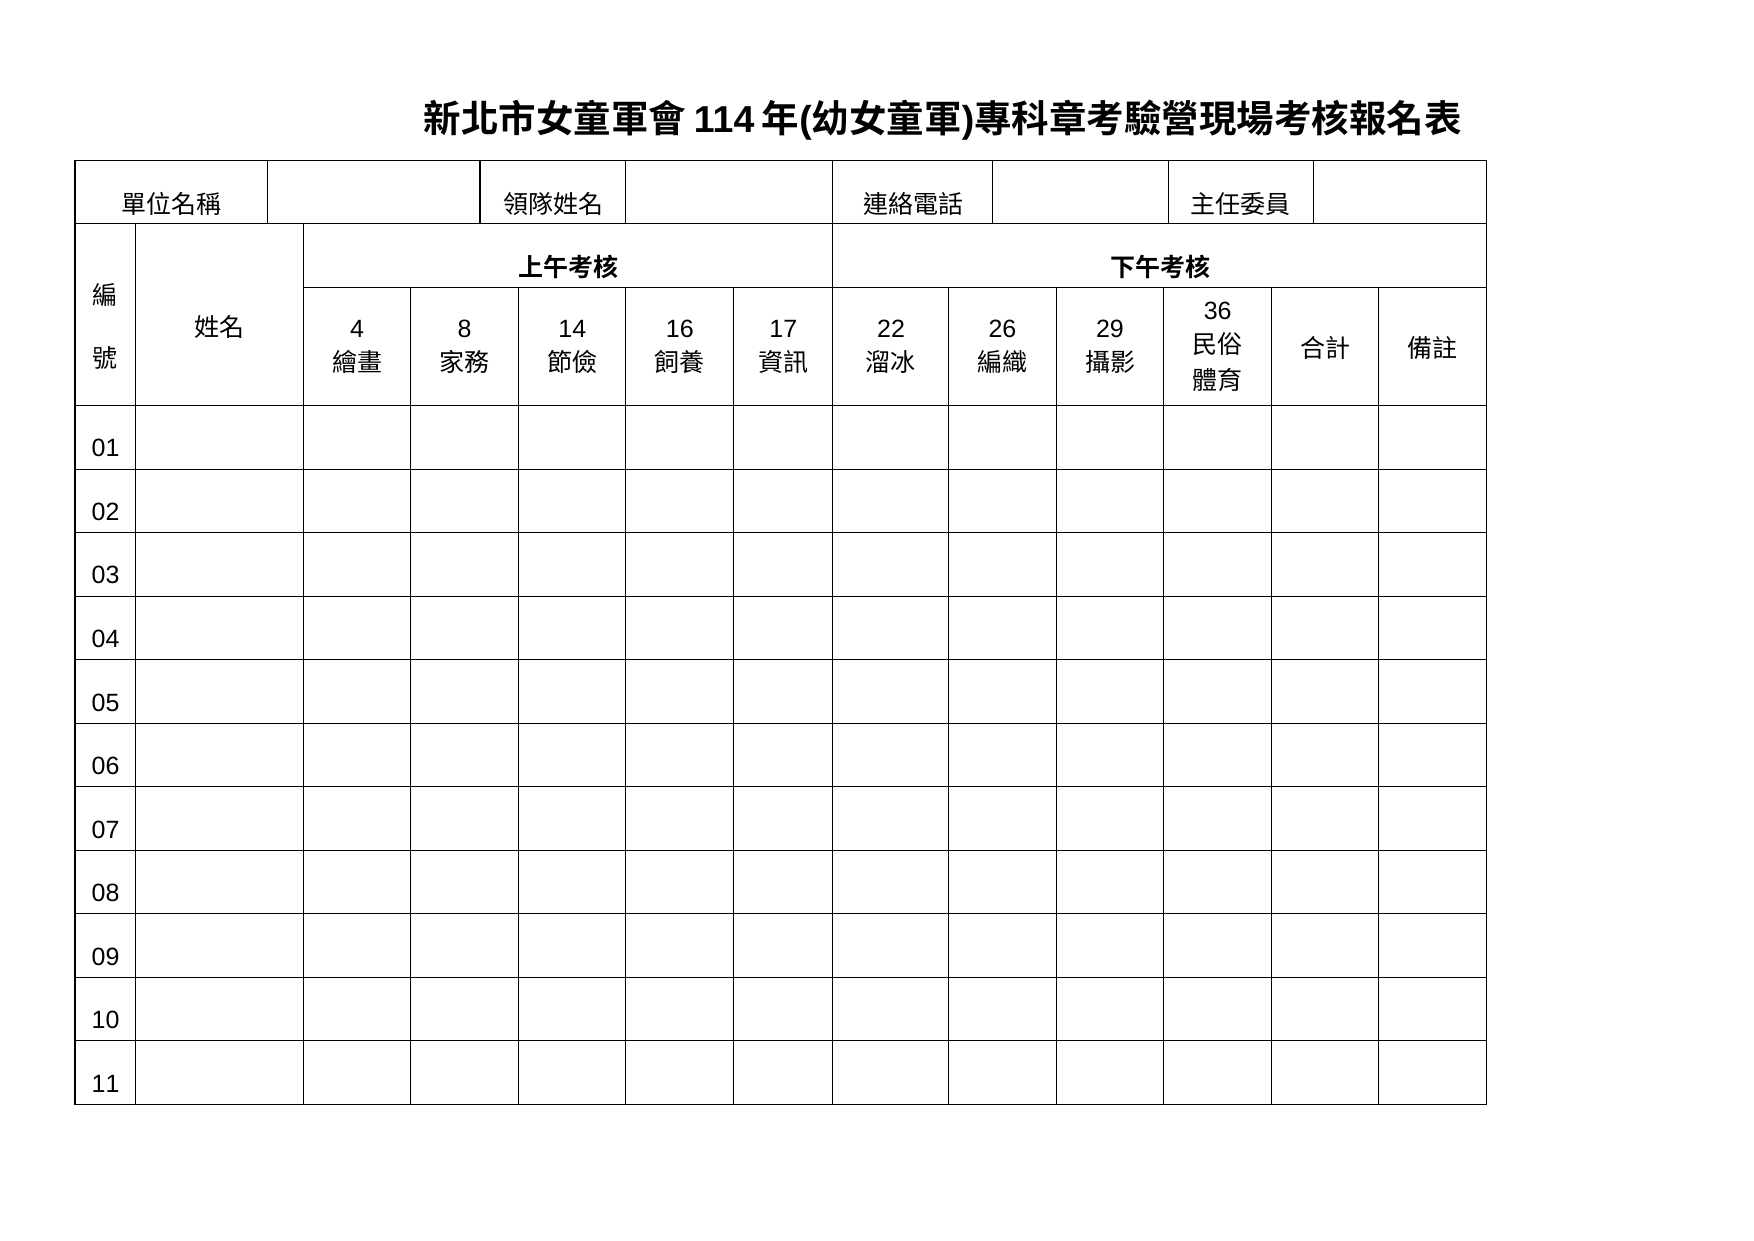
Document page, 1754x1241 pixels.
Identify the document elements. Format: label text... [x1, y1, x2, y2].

table_cell [411, 597, 518, 659]
table_cell [519, 851, 625, 913]
table_cell [1164, 597, 1271, 659]
table_cell [411, 1041, 518, 1104]
table_cell [949, 533, 1056, 596]
table_cell [1379, 851, 1486, 913]
table_cell [1379, 660, 1486, 723]
table_cell [626, 533, 733, 596]
table_cell [833, 978, 948, 1040]
table_cell [833, 470, 948, 532]
table_cell [1379, 406, 1486, 468]
table_cell [833, 851, 948, 913]
table_header [626, 161, 832, 223]
table_cell [734, 470, 832, 532]
table_cell 29 攝影 [1057, 288, 1163, 405]
table_cell [519, 978, 625, 1040]
table_cell [626, 406, 733, 468]
table_cell [1164, 406, 1271, 468]
table_cell [949, 406, 1056, 468]
table_cell [734, 914, 832, 977]
table_cell [1272, 1041, 1378, 1104]
table_cell [949, 597, 1056, 659]
table_cell [1272, 787, 1378, 850]
table_cell [136, 406, 303, 468]
table_cell [626, 660, 733, 723]
table_cell 10 [76, 978, 135, 1040]
table_cell [626, 978, 733, 1040]
table_cell [136, 787, 303, 850]
table_cell 08 [76, 851, 135, 913]
table_cell [304, 724, 410, 786]
table_cell [1272, 660, 1378, 723]
table_cell [304, 914, 410, 977]
table_cell [304, 851, 410, 913]
table_cell [1057, 914, 1163, 977]
table_cell [833, 597, 948, 659]
table_cell 上午考核 [304, 224, 832, 287]
table_cell [411, 660, 518, 723]
table_cell 04 [76, 597, 135, 659]
table_cell [411, 470, 518, 532]
table_cell [626, 787, 733, 850]
table_header 領隊姓名 [481, 161, 625, 223]
table_header [993, 161, 1168, 223]
table_cell [949, 914, 1056, 977]
table_cell [1272, 406, 1378, 468]
table_cell [833, 724, 948, 786]
table_cell 22 溜冰 [833, 288, 948, 405]
table_cell [1057, 787, 1163, 850]
table_cell [1057, 724, 1163, 786]
table_cell [1057, 851, 1163, 913]
table_cell [1379, 597, 1486, 659]
table_cell [1057, 660, 1163, 723]
table_cell [411, 533, 518, 596]
table_cell [519, 724, 625, 786]
table_cell [519, 787, 625, 850]
table_cell [734, 851, 832, 913]
table_cell 01 [76, 406, 135, 468]
table_cell [1379, 787, 1486, 850]
table_cell [304, 470, 410, 532]
table_cell [304, 597, 410, 659]
table_cell [411, 724, 518, 786]
table_cell [734, 1041, 832, 1104]
table_header 主任委員 [1169, 161, 1313, 223]
table_cell [626, 724, 733, 786]
table_cell [304, 533, 410, 596]
table_cell 36 民俗 體育 [1164, 288, 1271, 405]
table_cell [949, 851, 1056, 913]
table_cell [1379, 978, 1486, 1040]
table_cell [626, 597, 733, 659]
table_cell [136, 597, 303, 659]
table_cell [1272, 597, 1378, 659]
table_cell 14 節儉 [519, 288, 625, 405]
table_cell 02 [76, 470, 135, 532]
table_cell [304, 787, 410, 850]
table_cell 4 繪畫 [304, 288, 410, 405]
table_cell 備註 [1379, 288, 1486, 405]
table_cell [734, 978, 832, 1040]
table_cell [1057, 1041, 1163, 1104]
table_cell [304, 660, 410, 723]
table_cell [136, 724, 303, 786]
table_cell [1379, 724, 1486, 786]
table_cell [136, 914, 303, 977]
table_header 單位名稱 [76, 161, 267, 223]
table_cell [1272, 724, 1378, 786]
table_cell 03 [76, 533, 135, 596]
table_cell [1057, 978, 1163, 1040]
table_cell [626, 914, 733, 977]
table_cell [949, 787, 1056, 850]
table_cell [519, 660, 625, 723]
text 新北市女童軍會114年(幼女童軍)專科章考驗營現場考核報名表 [75, 89, 1679, 143]
table_cell [949, 978, 1056, 1040]
table_cell [949, 724, 1056, 786]
table_cell [949, 660, 1056, 723]
table_cell [411, 914, 518, 977]
table_cell [1057, 597, 1163, 659]
table_cell [734, 787, 832, 850]
table_cell [833, 406, 948, 468]
table_header [268, 161, 479, 223]
table_cell [949, 470, 1056, 532]
table_cell [411, 406, 518, 468]
table_cell [411, 978, 518, 1040]
table_cell [136, 978, 303, 1040]
table_cell [1164, 1041, 1271, 1104]
table_cell [304, 978, 410, 1040]
table_cell [833, 533, 948, 596]
table_cell [734, 597, 832, 659]
table_cell [519, 597, 625, 659]
table_cell [1057, 406, 1163, 468]
table_cell [304, 406, 410, 468]
table_cell [1272, 914, 1378, 977]
table_cell [519, 406, 625, 468]
table_cell [1164, 914, 1271, 977]
table_cell [519, 470, 625, 532]
table_cell [734, 406, 832, 468]
table_cell [1379, 914, 1486, 977]
table_cell 合計 [1272, 288, 1378, 405]
table_cell [1379, 533, 1486, 596]
table_cell [1272, 978, 1378, 1040]
table_cell 09 [76, 914, 135, 977]
table_cell [411, 851, 518, 913]
table_cell [136, 851, 303, 913]
table_cell [734, 533, 832, 596]
table_cell [734, 724, 832, 786]
table_cell [1164, 787, 1271, 850]
table_cell 17 資訊 [734, 288, 832, 405]
table_cell [136, 533, 303, 596]
table_cell [519, 533, 625, 596]
table_cell [1272, 470, 1378, 532]
table_cell 05 [76, 660, 135, 723]
table_cell [1379, 1041, 1486, 1104]
table_cell [1057, 470, 1163, 532]
table_cell [1272, 851, 1378, 913]
table_cell 11 [76, 1041, 135, 1104]
table_cell [136, 470, 303, 532]
table_cell 07 [76, 787, 135, 850]
table_cell [949, 1041, 1056, 1104]
table_cell [1057, 533, 1163, 596]
table_cell [1164, 660, 1271, 723]
table_cell [411, 787, 518, 850]
table_cell [136, 1041, 303, 1104]
table_cell 編號 [76, 224, 135, 405]
table_cell [1164, 978, 1271, 1040]
table_cell 06 [76, 724, 135, 786]
table_cell [833, 660, 948, 723]
table_cell [734, 660, 832, 723]
table_cell 16 飼養 [626, 288, 733, 405]
table_header 連絡電話 [833, 161, 992, 223]
table_cell [1164, 470, 1271, 532]
table_cell [833, 787, 948, 850]
table_header [1314, 161, 1486, 223]
table_cell [136, 660, 303, 723]
table_cell [519, 1041, 625, 1104]
table_cell 姓名 [136, 224, 303, 405]
table_cell 下午考核 [833, 224, 1486, 287]
table_cell [519, 914, 625, 977]
table_cell [833, 914, 948, 977]
table_cell [1164, 724, 1271, 786]
table_cell [304, 1041, 410, 1104]
table_cell [1164, 851, 1271, 913]
table_cell [833, 1041, 948, 1104]
table_cell [626, 851, 733, 913]
table_cell [1164, 533, 1271, 596]
table_cell [1272, 533, 1378, 596]
table_cell [626, 470, 733, 532]
table_cell 26 編織 [949, 288, 1056, 405]
table_cell [626, 1041, 733, 1104]
table_cell [1379, 470, 1486, 532]
table_cell 8 家務 [411, 288, 518, 405]
